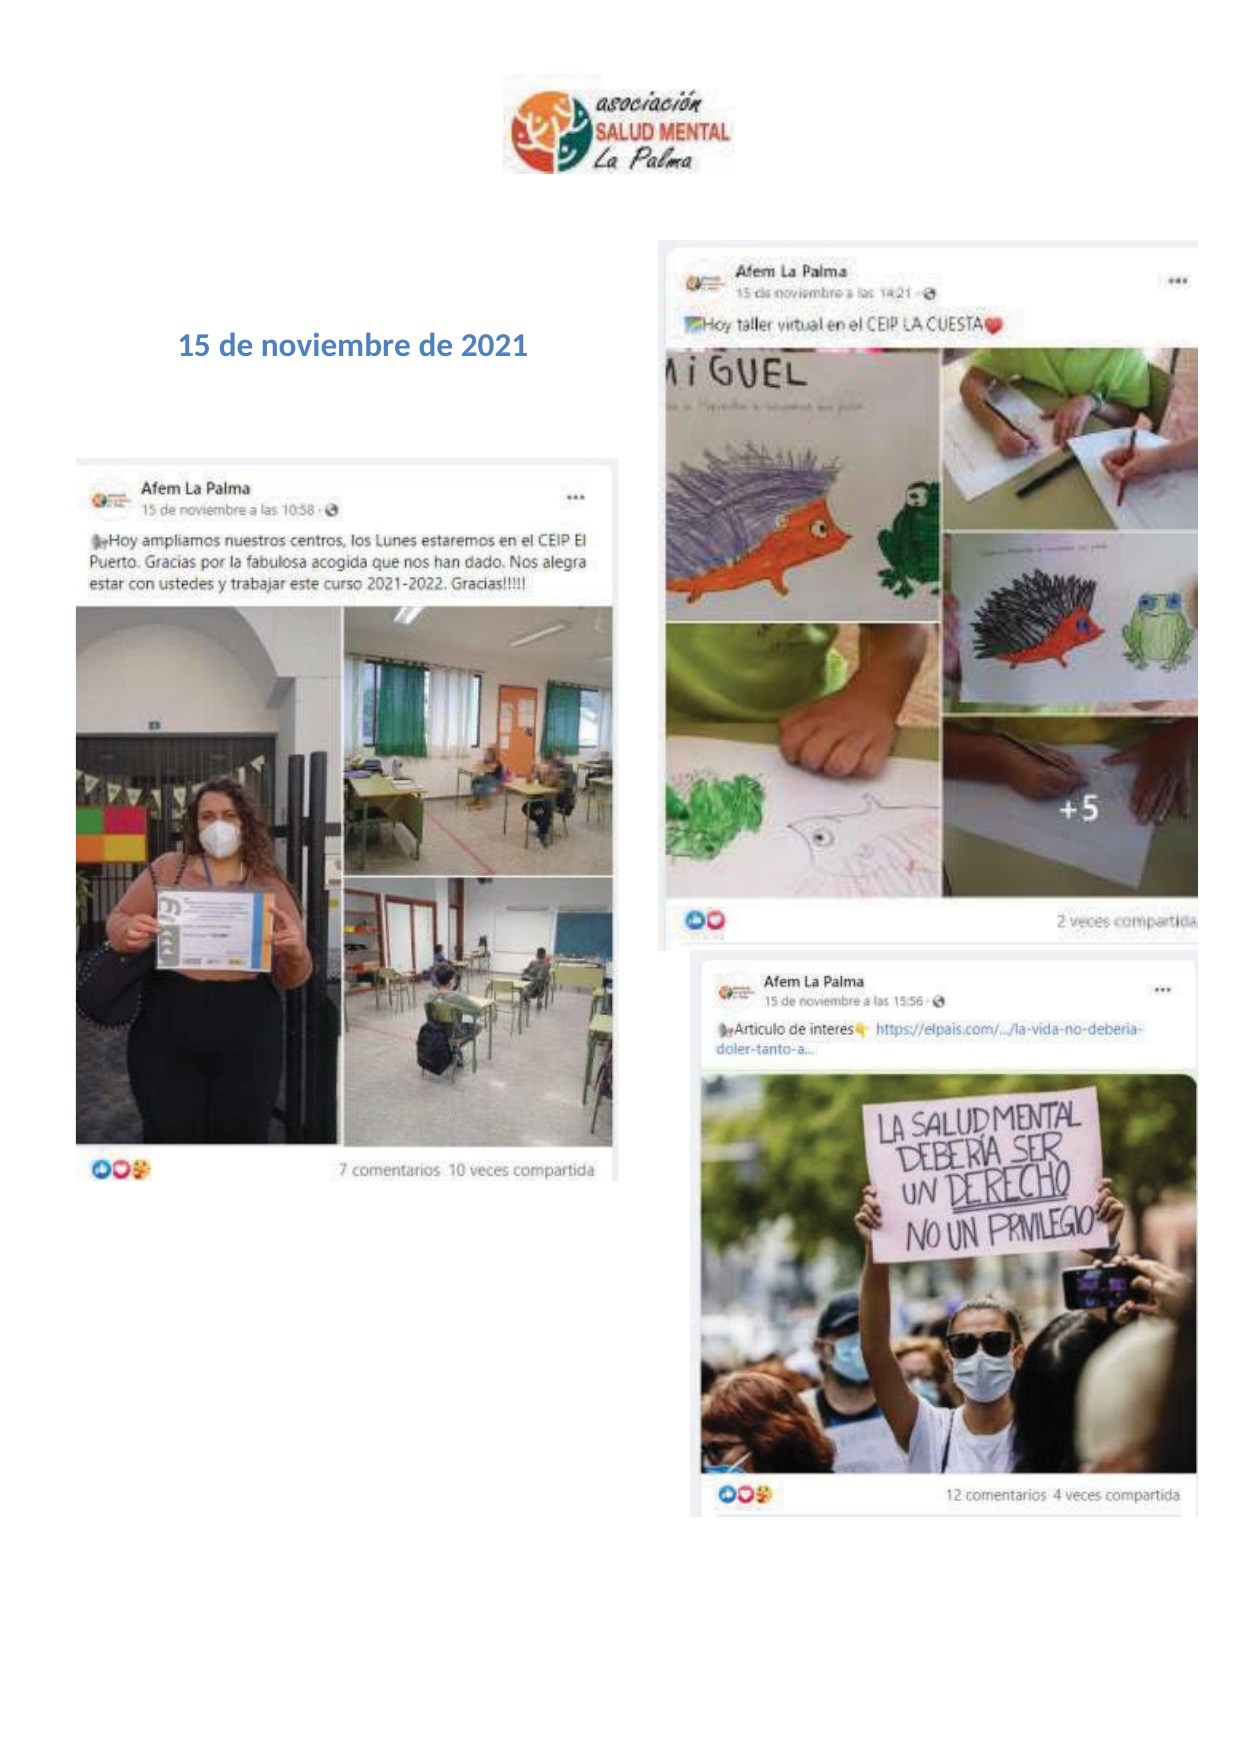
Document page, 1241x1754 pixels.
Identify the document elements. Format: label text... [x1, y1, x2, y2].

picture [502, 74, 735, 174]
list de noviembre de 2021 [177, 324, 658, 365]
picture [658, 240, 1198, 1517]
picture [75, 458, 619, 1181]
